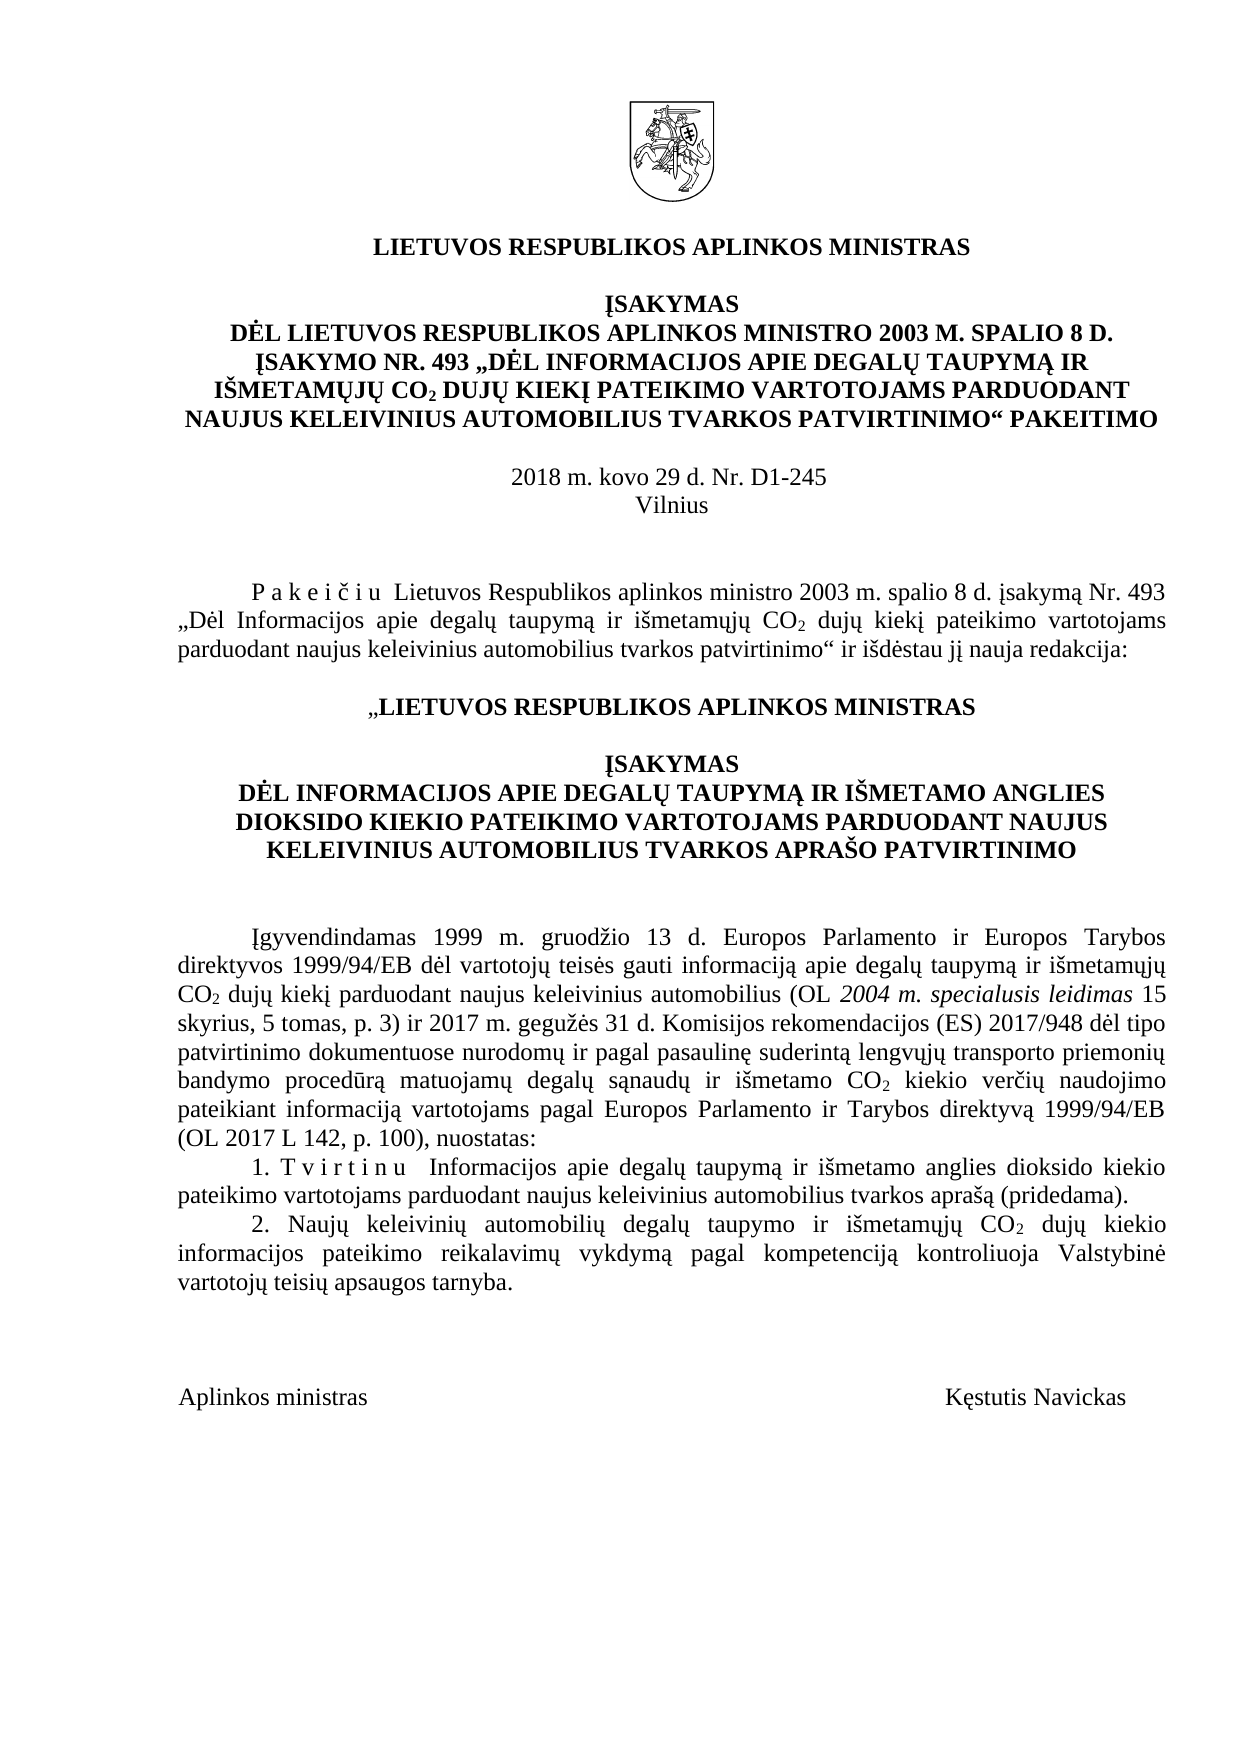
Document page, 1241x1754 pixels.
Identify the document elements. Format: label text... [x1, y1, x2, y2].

text ĮSAKYMAS [177, 289, 1166, 318]
text „LIETUVOS RESPUBLIKOS APLINKOS MINISTRAS [177, 692, 1166, 721]
text 1. Tvirtinu Informacijos apie degalų taupymą ir išmetamo anglies dioksido kiekio pateikimo vartotojams parduodant naujus keleivinius automobilius tvarkos aprašą (pridedama). [177, 1152, 1166, 1209]
text LIETUVOS RESPUBLIKOS APLINKOS MINISTRAS [177, 232, 1166, 261]
text DĖL INFORMACIJOS APIE DEGALŲ TAUPYMĄ IR IŠMETAMO ANGLIES DIOKSIDO KIEKIO PATEIKIMO VARTOTOJAMS PARDUODANT NAUJUS KELEIVINIUS AUTOMOBILIUS TVARKOS APRAŠO PATVIRTINIMO [177, 778, 1166, 864]
text Vilnius [177, 491, 1166, 548]
text 2018 m. kovo 29 d. Nr. D1-245 [177, 462, 1166, 491]
text Pakeičiu Lietuvos Respublikos aplinkos ministro 2003 m. spalio 8 d. įsakymą Nr. 493 „Dėl Informacijos apie degalų taupymą ir išmetamųjų CO2 dujų kiekį pateikimo vartotojams parduodant naujus keleivinius automobilius tvarkos patvirtinimo“ ir išdėstau jį nauja redakcija: [177, 577, 1166, 663]
text Įgyvendindamas 1999 m. gruodžio 13 d. Europos Parlamento ir Europos Tarybos direktyvos 1999/94/EB dėl vartotojų teisės gauti informaciją apie degalų taupymą ir išmetamųjų CO2 dujų kiekį parduodant naujus keleivinius automobilius (OL 2004 m. specialusis leidimas 15 skyrius, 5 tomas, p. 3) ir 2017 m. gegužės 31 d. Komisijos rekomendacijos (ES) 2017/948 dėl tipo patvirtinimo dokumentuose nurodomų ir pagal pasaulinę suderintą lengvųjų transporto priemonių bandymo procedūrą matuojamų degalų sąnaudų ir išmetamo CO2 kiekio verčių naudojimo pateikiant informaciją vartotojams pagal Europos Parlamento ir Tarybos direktyvą 1999/94/EB (OL 2017 L 142, p. 100), nuostatas: [177, 922, 1166, 1152]
text DĖL LIETUVOS RESPUBLIKOS APLINKOS MINISTRO 2003 M. SPALIO 8 D. ĮSAKYMO NR. 493 „DĖL INFORMACIJOS APIE DEGALŲ TAUPYMĄ IR IŠMETAMŲJŲ CO2 DUJŲ KIEKĮ PATEIKIMO VARTOTOJAMS PARDUODANT NAUJUS KELEIVINIUS AUTOMOBILIUS TVARKOS PATVIRTINIMO“ PAKEITIMO [177, 318, 1166, 433]
text ĮSAKYMAS [177, 749, 1166, 778]
text Aplinkos ministras Kęstutis Navickas [178, 1382, 1163, 1411]
text 2. Naujų keleivinių automobilių degalų taupymo ir išmetamųjų CO2 dujų kiekio informacijos pateikimo reikalavimų vykdymą pagal kompetenciją kontroliuoja Valstybinė vartotojų teisių apsaugos tarnyba. [177, 1209, 1166, 1296]
